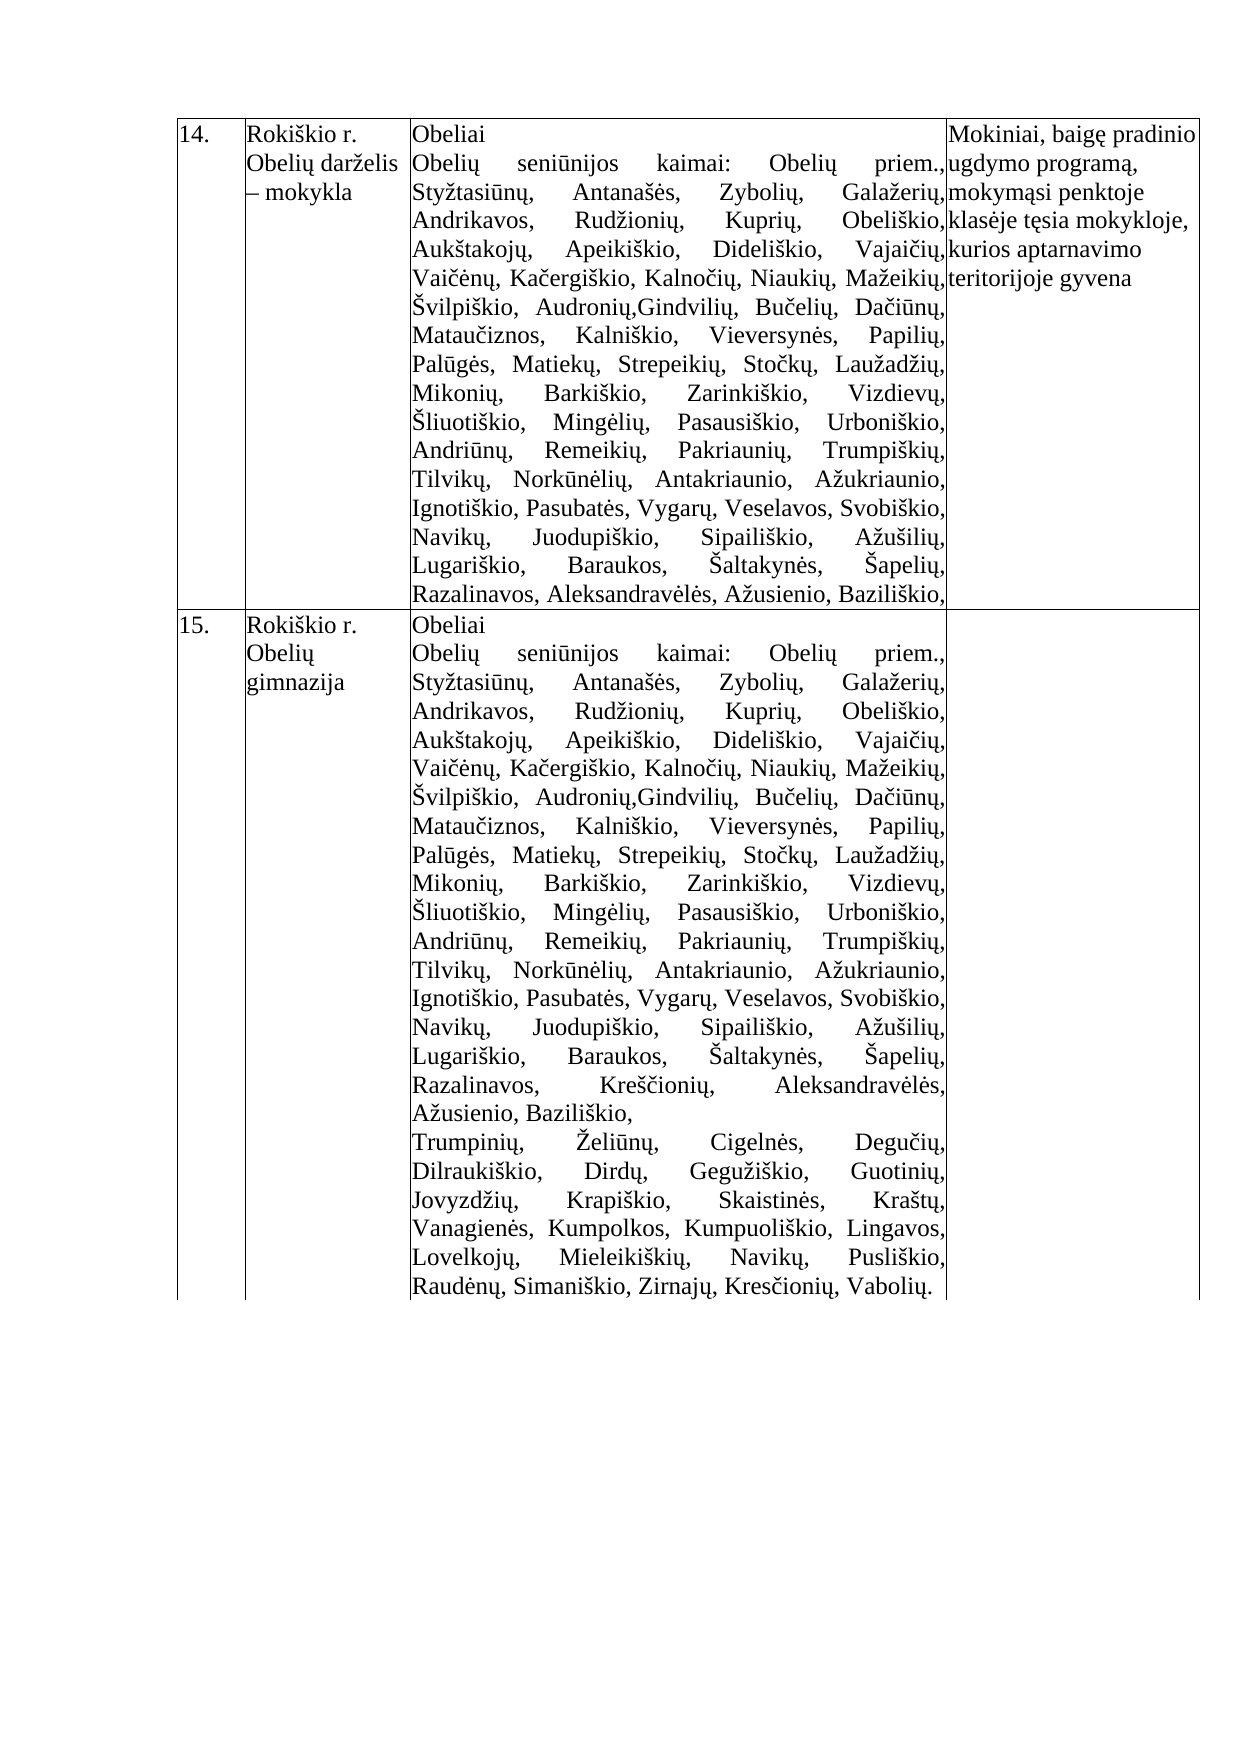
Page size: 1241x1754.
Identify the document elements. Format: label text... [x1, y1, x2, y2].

table_cell 15. [178, 610, 245, 1300]
table_cell 14. [178, 119, 245, 609]
table_cell Obeliai Obelių seniūnijos kaimai: Obelių priem., Styžtasiūnų, Antanašės, Zybolių, Galažerių, Andrikavos, Rudžionių, Kuprių, Obeliškio, Aukštakojų, Apeikiškio, Dideliškio, Vajaičių, Vaičėnų, Kačergiškio, Kalnočių, Niaukių, Mažeikių, Švilpiškio, Audronių,Gindvilių, Bučelių, Dačiūnų, Mataučiznos, Kalniškio, Vieversynės, Papilių, Palūgės, Matiekų, Strepeikių, Stočkų, Laužadžių, Mikonių, Barkiškio, Zarinkiškio, Vizdievų, Šliuotiškio, Mingėlių, Pasausiškio, Urboniškio, Andriūnų, Remeikių, Pakriaunių, Trumpiškių, Tilvikų, Norkūnėlių, Antakriaunio, Ažukriaunio, Ignotiškio, Pasubatės, Vygarų, Veselavos, Svobiškio, Navikų, Juodupiškio, Sipailiškio, Ažušilių, Lugariškio, Baraukos, Šaltakynės, Šapelių, Razalinavos, Kreščionių, Aleksandravėlės, Ažusienio, Baziliškio, Trumpinių, Želiūnų, Cigelnės, Degučių, Dilraukiškio, Dirdų, Gegužiškio, Guotinių, Jovyzdžių, Krapiškio, Skaistinės, Kraštų, Vanagienės, Kumpolkos, Kumpuoliškio, Lingavos, Lovelkojų, Mieleikiškių, Navikų, Pusliškio, Raudėnų, Simaniškio, Zirnajų, Kresčionių, Vabolių. [411, 610, 946, 1134]
table_cell Rokiškio r. Obelių gimnazija [246, 610, 410, 1300]
table_cell Rokiškio r. Obelių darželis – mokykla [246, 119, 410, 609]
table_cell Mokiniai, baigę pradinio ugdymo programą, mokymąsi penktoje klasėje tęsia mokykloje, kurios aptarnavimo teritorijoje gyvena [947, 119, 1199, 609]
table_cell [947, 610, 1199, 1300]
table_cell Obeliai Obelių seniūnijos kaimai: Obelių priem., Styžtasiūnų, Antanašės, Zybolių, Galažerių, Andrikavos, Rudžionių, Kuprių, Obeliškio, Aukštakojų, Apeikiškio, Dideliškio, Vajaičių, Vaičėnų, Kačergiškio, Kalnočių, Niaukių, Mažeikių, Švilpiškio, Audronių,Gindvilių, Bučelių, Dačiūnų, Mataučiznos, Kalniškio, Vieversynės, Papilių, Palūgės, Matiekų, Strepeikių, Stočkų, Laužadžių, Mikonių, Barkiškio, Zarinkiškio, Vizdievų, Šliuotiškio, Mingėlių, Pasausiškio, Urboniškio, Andriūnų, Remeikių, Pakriaunių, Trumpiškių, Tilvikų, Norkūnėlių, Antakriaunio, Ažukriaunio, Ignotiškio, Pasubatės, Vygarų, Veselavos, Svobiškio, Navikų, Juodupiškio, Sipailiškio, Ažušilių, Lugariškio, Baraukos, Šaltakynės, Šapelių, Razalinavos, Aleksandravėlės, Ažusienio, Baziliškio, Trumpinių, Želiūnų, Cigelnės, Degučių, Dilraukiškio, Dirdų, Gegužiškio, Guotinių, Jovyzdžių, Krapiškio, Skaistinės, Kraštų, Voverynės, Kumpolkos, Kumpuoliškio, Lingavos, Lovelkojų, Mieleikiškių, Navikų, Pusliškio, Raudėnų, Simaniškio, Zirnajų, Kresčionių, Vabolių. [411, 119, 946, 609]
